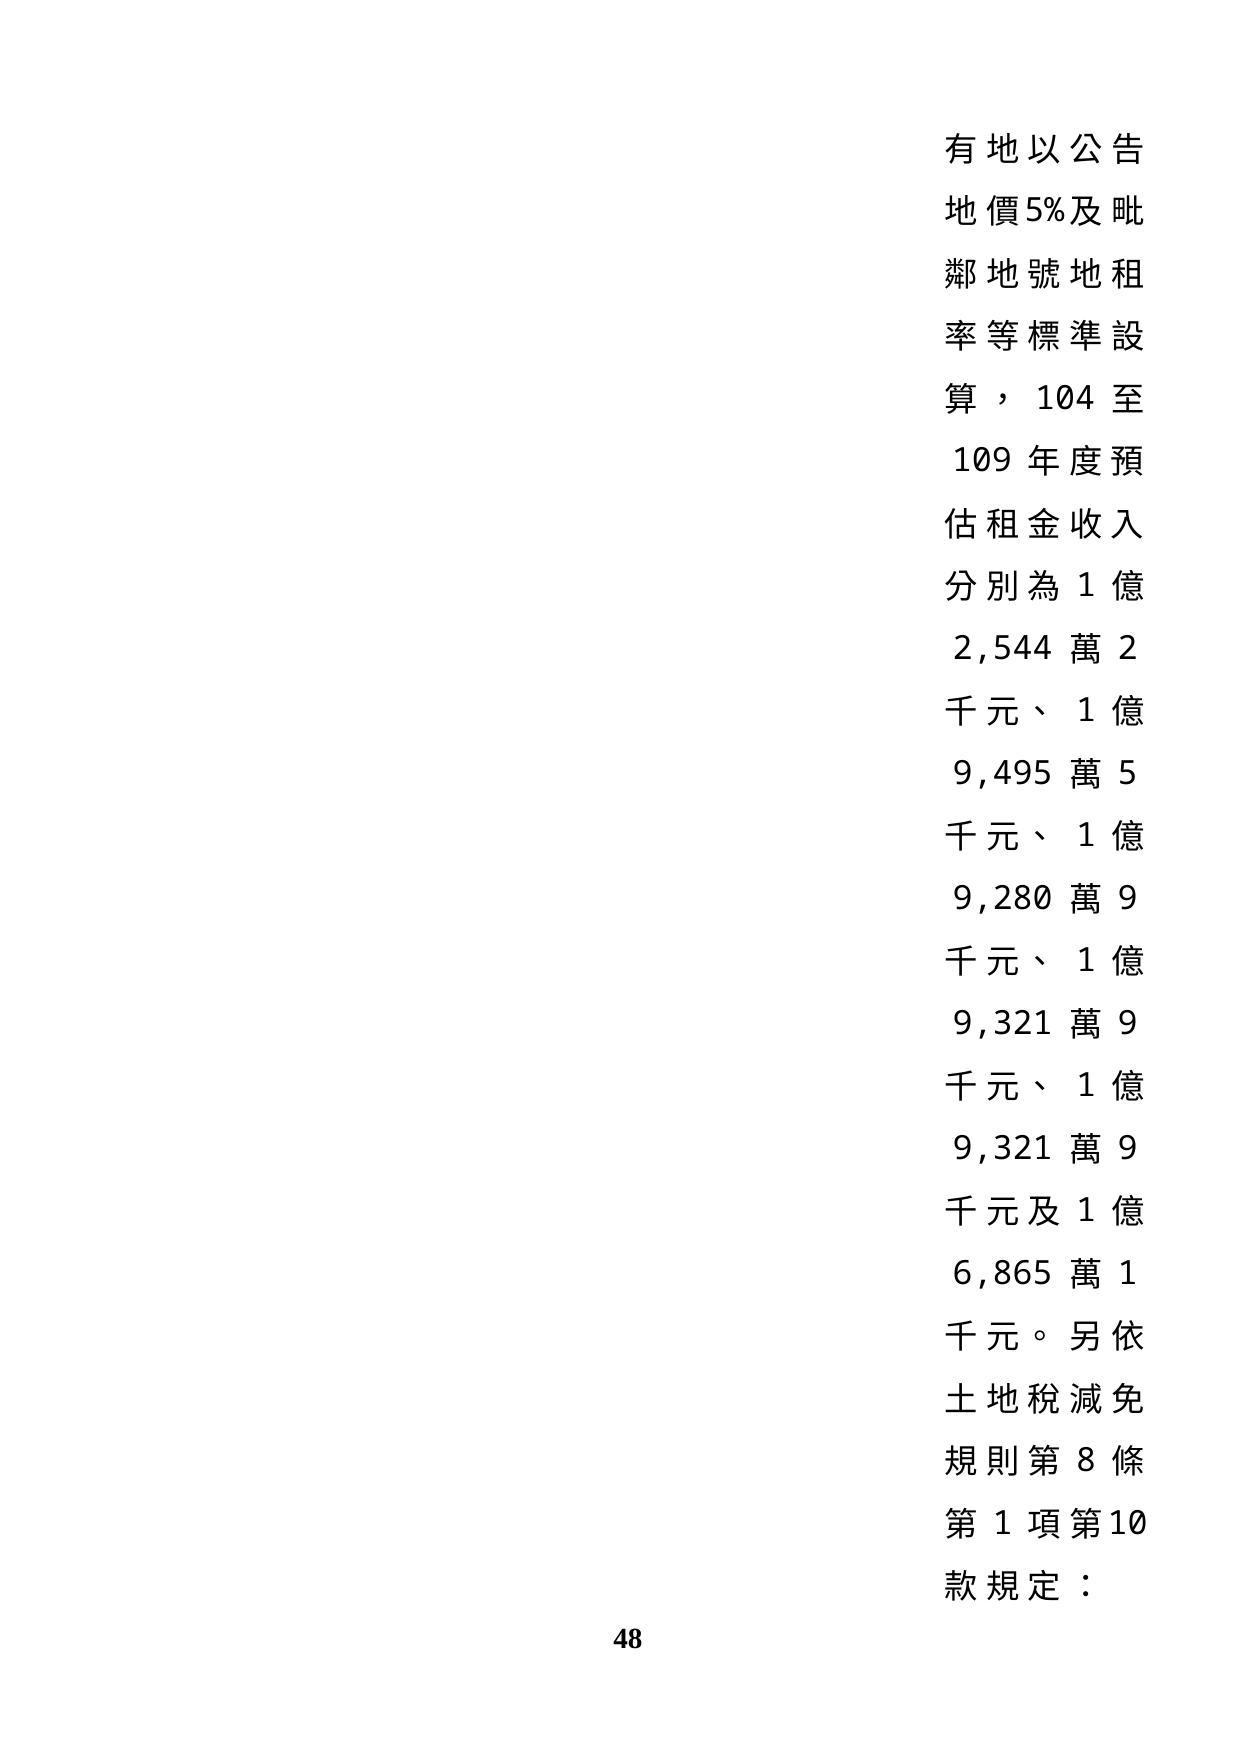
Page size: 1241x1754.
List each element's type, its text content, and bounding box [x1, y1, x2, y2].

list 有地以公告地價5%及毗鄰地號地租率等標準設算，104至109年度預估租金收入分別為1億2,544萬2千元、1億9,495萬5千元、1億9,280萬9千元、1億9,321萬9千元、1億9,321萬9千元及1億6,865萬1千元。另依土地稅減免規則第8條第1項第10款規定： [857, 105, 1148, 1605]
